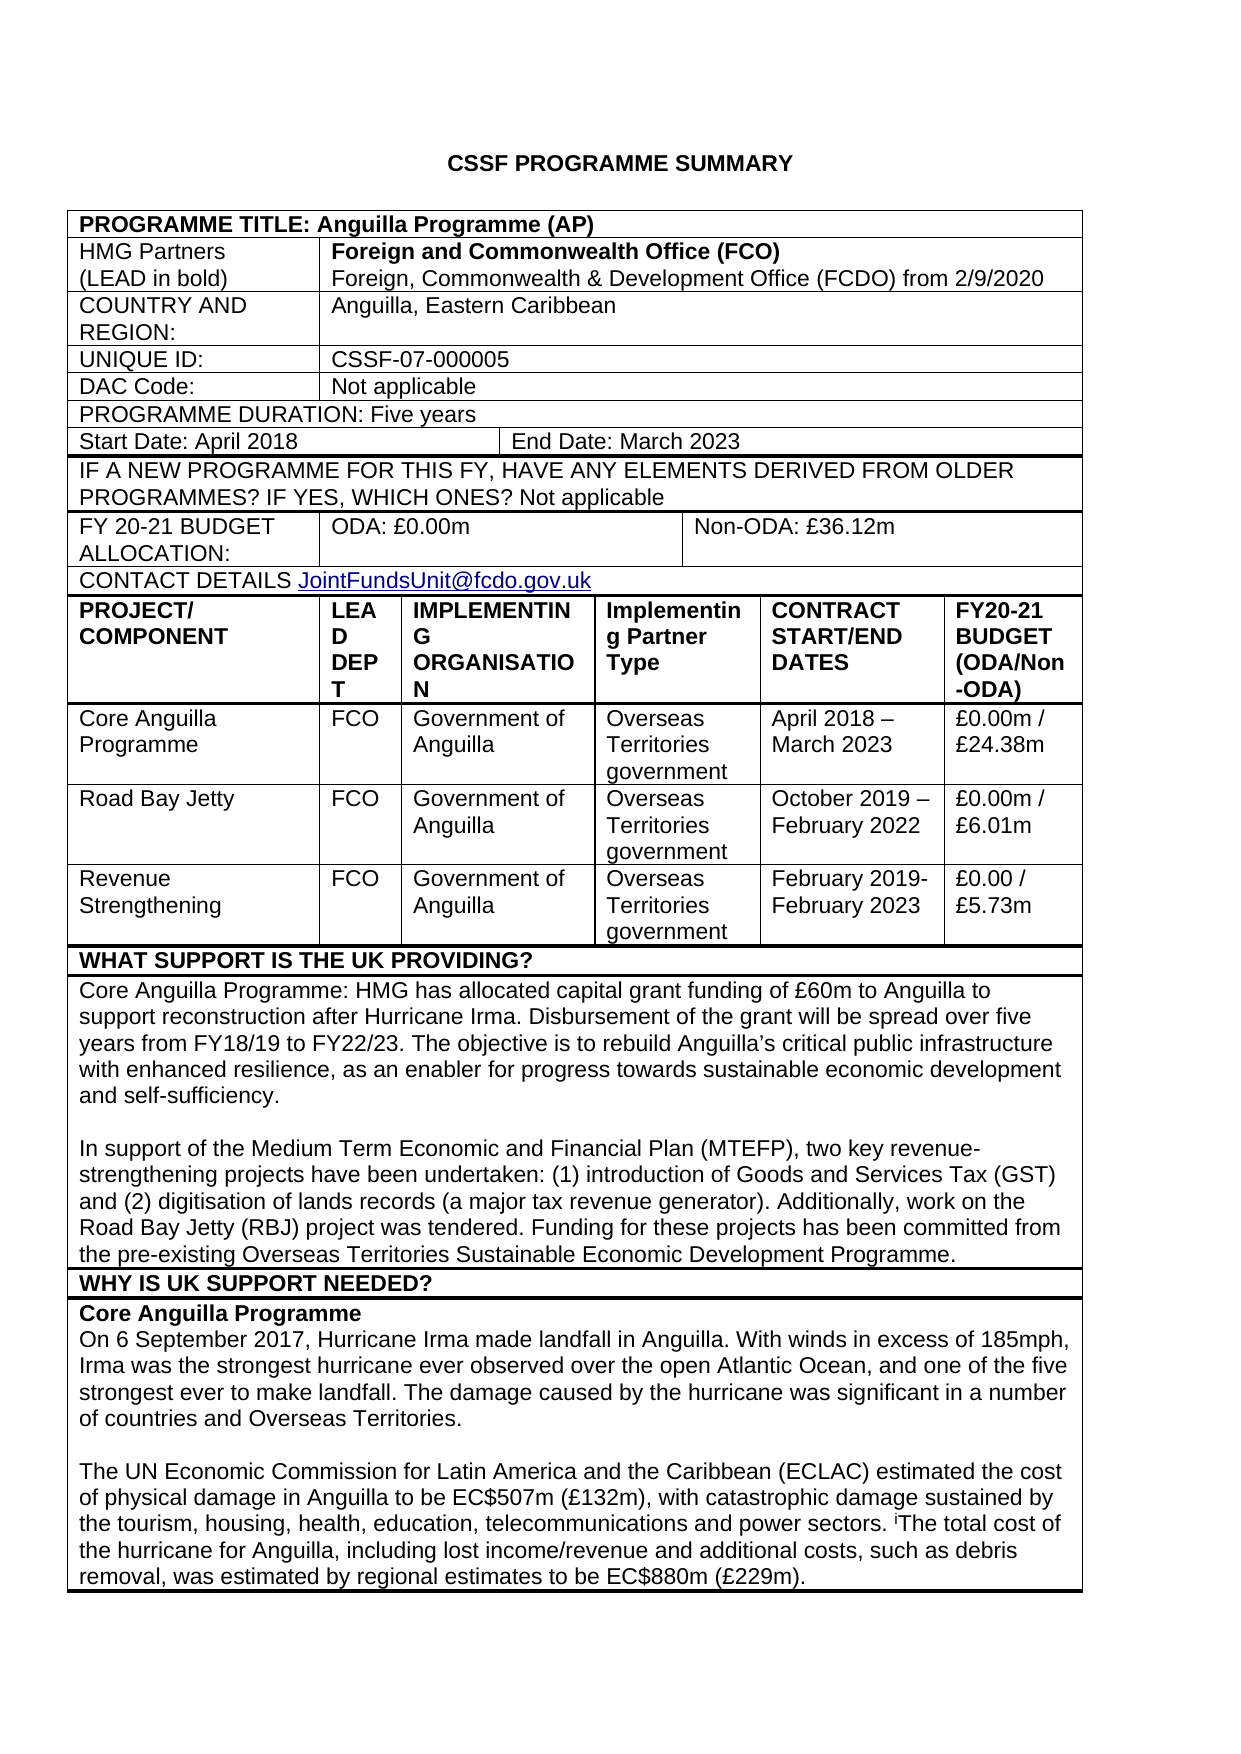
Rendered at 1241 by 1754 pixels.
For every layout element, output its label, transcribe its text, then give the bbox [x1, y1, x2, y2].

table_cell Core Anguilla Programme [68, 705, 319, 784]
table_cell CONTRACT START/END DATES [761, 597, 944, 702]
table_cell FCO [320, 785, 401, 864]
table_cell Overseas Territories government [596, 705, 760, 784]
table_cell DAC Code: [68, 373, 319, 399]
table_cell Core Anguilla Programme On 6 September 2017, Hurricane Irma made landfall in Anguilla. With winds in excess of 185mph, Irma was the strongest hurricane ever observed over the open Atlantic Ocean, and one of the five strongest ever to make landfall. The damage caused by the hurricane was significant in a number of countries and Overseas Territories. The UN Economic Commission for Latin America and the Caribbean (ECLAC) estimated the cost of physical damage in Anguilla to be EC$507m (£132m), with catastrophic damage sustained by the tourism, housing, health, education, telecommunications and power sectors. The total cost of the hurricane for Anguilla, including lost income/revenue and additional costs, such as debris removal, was estimated by regional estimates to be EC$880m (£229m). [68, 1300, 1082, 1589]
table_cell HMG Partners (LEAD in bold) [68, 238, 319, 291]
table_cell Road Bay Jetty [68, 785, 319, 864]
table_cell IMPLEMENTING ORGANISATION [402, 597, 594, 702]
table_cell LEAD DEPT [320, 597, 401, 702]
table_cell £0.00m / £6.01m [945, 785, 1082, 864]
table_cell PROGRAMME DURATION: Five years [68, 401, 1082, 427]
table_cell Implementing Partner Type [596, 597, 760, 702]
table_cell Overseas Territories government [596, 865, 760, 944]
table_cell Not applicable [320, 373, 1082, 399]
table_cell Government of Anguilla [402, 865, 594, 944]
table_cell WHAT SUPPORT IS THE UK PROVIDING? [68, 948, 1082, 974]
table_cell Government of Anguilla [402, 785, 594, 864]
table_cell FCO [320, 865, 401, 944]
table_cell October 2019 – February 2022 [761, 785, 944, 864]
table_cell PROJECT/ COMPONENT [68, 597, 319, 702]
table_cell February 2019-February 2023 [761, 865, 944, 944]
table_cell Anguilla, Eastern Caribbean [320, 292, 1082, 345]
table_cell IF A NEW PROGRAMME FOR THIS FY, HAVE ANY ELEMENTS DERIVED FROM OLDER PROGRAMMES? IF YES, WHICH ONES? Not applicable [68, 458, 1082, 510]
table_cell FCO [320, 705, 401, 784]
table_cell End Date: March 2023 [500, 428, 1082, 454]
table_cell FY 20-21 BUDGET ALLOCATION: [68, 513, 319, 566]
table_header PROGRAMME TITLE: Anguilla Programme (AP) [68, 211, 1082, 237]
table_cell FY20-21 BUDGET (ODA/Non-ODA) [945, 597, 1082, 702]
table_cell UNIQUE ID: [68, 346, 319, 372]
table_cell Core Anguilla Programme: HMG has allocated capital grant funding of £60m to Anguilla to support reconstruction after Hurricane Irma. Disbursement of the grant will be spread over five years from FY18/19 to FY22/23. The objective is to rebuild Anguilla’s critical public infrastructure with enhanced resilience, as an enabler for progress towards sustainable economic development and self-sufficiency. In support of the Medium Term Economic and Financial Plan (MTEFP), two key revenue-strengthening projects have been undertaken: (1) introduction of Goods and Services Tax (GST) and (2) digitisation of lands records (a major tax revenue generator). Additionally, work on the Road Bay Jetty (RBJ) project was tendered. Funding for these projects has been committed from the pre-existing Overseas Territories Sustainable Economic Development Programme. [68, 977, 1082, 1267]
table_cell WHY IS UK SUPPORT NEEDED? [68, 1270, 1082, 1296]
table_cell Revenue Strengthening [68, 865, 319, 944]
table_cell Government of Anguilla [402, 705, 594, 784]
table_cell £0.00 / £5.73m [945, 865, 1082, 944]
table_cell Start Date: April 2018 [68, 428, 499, 454]
table_cell April 2018 – March 2023 [761, 705, 944, 784]
table_cell COUNTRY AND REGION: [68, 292, 319, 345]
table_cell Overseas Territories government [596, 785, 760, 864]
table_cell CONTACT DETAILS JointFundsUnit@fcdo.gov.uk [68, 567, 1082, 593]
table_cell £0.00m / £24.38m [945, 705, 1082, 784]
table_cell ODA: £0.00m [320, 513, 682, 566]
table_cell Foreign and Commonwealth Office (FCO) Foreign, Commonwealth & Development Office (FCDO) from 2/9/2020 [320, 238, 1082, 291]
table_cell CSSF-07-000005 [320, 346, 1082, 372]
table_cell Non-ODA: £36.12m [683, 513, 1082, 566]
text CSSF PROGRAMME SUMMARY [112, 150, 1128, 176]
